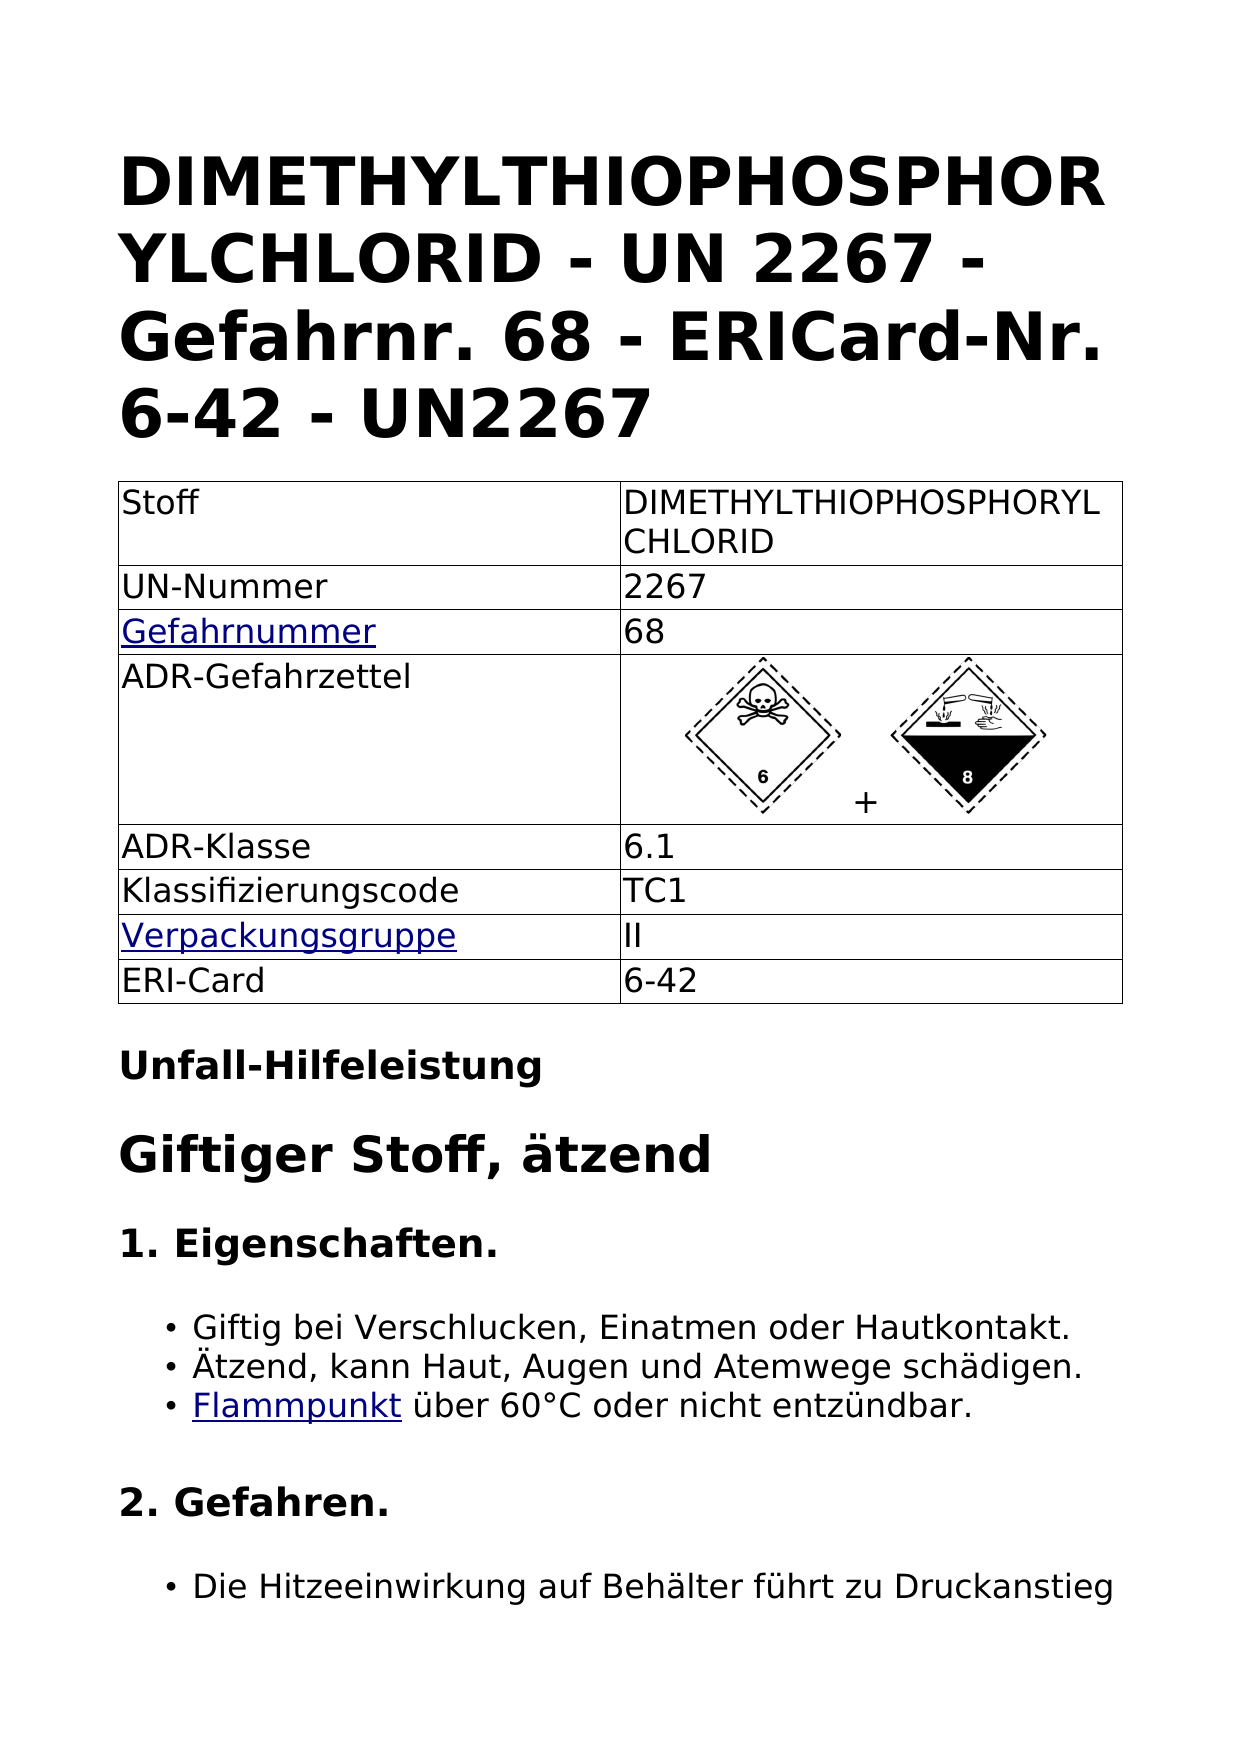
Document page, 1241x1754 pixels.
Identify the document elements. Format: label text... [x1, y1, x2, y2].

table_cell UN-Nummer [119, 566, 620, 609]
table_cell ADR-Klasse [119, 825, 620, 869]
table_cell TC1 [621, 870, 1122, 914]
subtitle Unfall-Hilfeleistung [118, 1043, 1122, 1088]
table_cell ERI-Card [119, 960, 620, 1003]
subtitle 1. Eigenschaften. [118, 1222, 1122, 1267]
subtitle DIMETHYLTHIOPHOSPHORYLCHLORID - UN 2267 - Gefahrnr. 68 - ERICard-Nr. 6-42 - UN2267 [118, 143, 1122, 453]
list Ätzend, kann Haut, Augen und Atemwege schädigen. [177, 1348, 1122, 1387]
table_cell 6.1 [621, 825, 1122, 869]
table_cell 68 [621, 610, 1122, 654]
picture [685, 657, 842, 814]
table_cell + [621, 655, 1122, 824]
table_cell Klassifizierungscode [119, 870, 620, 914]
table_header Stoff [119, 482, 620, 564]
list Flammpunkt über 60°C oder nicht entzündbar. [177, 1387, 1122, 1425]
table_cell II [621, 915, 1122, 958]
subtitle Giftiger Stoff, ätzend [118, 1126, 1122, 1184]
table_cell Gefahrnummer [119, 610, 620, 654]
subtitle 2. Gefahren. [118, 1480, 1122, 1525]
list Die Hitzeeinwirkung auf Behälter führt zu Druckanstieg [177, 1567, 1122, 1606]
list Giftig bei Verschlucken, Einatmen oder Hautkontakt. [177, 1309, 1122, 1348]
table_cell 6-42 [621, 960, 1122, 1003]
table_cell ADR-Gefahrzettel [119, 655, 620, 824]
table_cell Verpackungsgruppe [119, 915, 620, 958]
table_cell 2267 [621, 566, 1122, 609]
table_header DIMETHYLTHIOPHOSPHORYLCHLORID [621, 482, 1122, 564]
picture [890, 657, 1047, 814]
